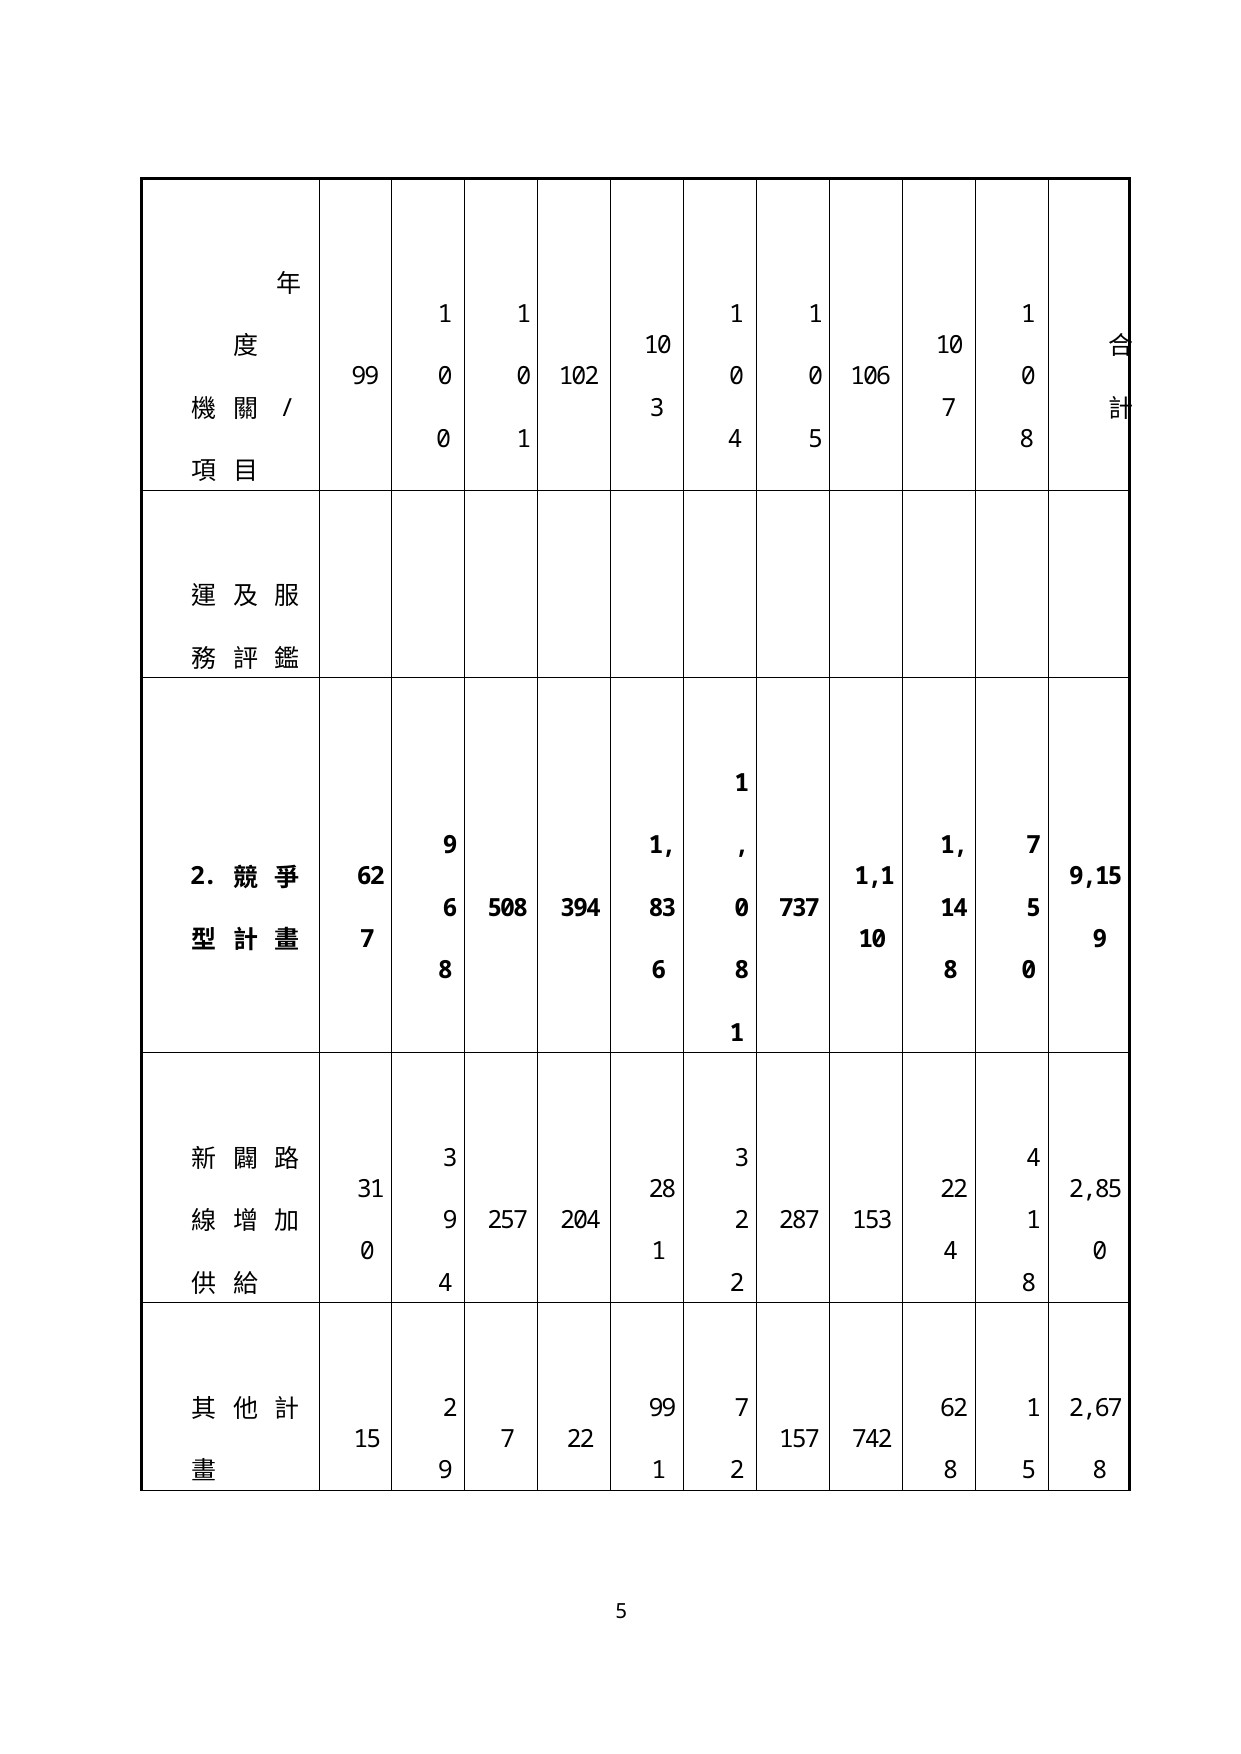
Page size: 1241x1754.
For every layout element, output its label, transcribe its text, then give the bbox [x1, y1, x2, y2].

table_cell 7 [465, 1303, 537, 1490]
table_cell 991 [611, 1303, 683, 1490]
table_header 102 [538, 180, 610, 490]
table_cell 157 [757, 1303, 829, 1490]
table_header 106 [830, 180, 902, 490]
table_cell 310 [320, 1053, 391, 1302]
table_cell 287 [757, 1053, 829, 1302]
table_cell 628 [903, 1303, 975, 1490]
table_cell 750 [976, 678, 1048, 1052]
table_cell [538, 491, 610, 677]
table_cell 281 [611, 1053, 683, 1302]
table_cell [1049, 491, 1128, 677]
table_header 104 [684, 180, 756, 490]
table_cell 394 [538, 678, 610, 1052]
table_cell 418 [976, 1053, 1048, 1302]
table_cell 742 [830, 1303, 902, 1490]
table_cell 224 [903, 1053, 975, 1302]
table_cell 9,159 [1049, 678, 1128, 1052]
table_header 107 [903, 180, 975, 490]
table_cell 257 [465, 1053, 537, 1302]
table_cell 1,836 [611, 678, 683, 1052]
table_cell 2.競爭型計畫 [143, 678, 319, 1052]
table_header 105 [757, 180, 829, 490]
table_cell 2,850 [1049, 1053, 1128, 1302]
table_cell 2,678 [1049, 1303, 1128, 1490]
table_cell 新闢路線增加供給 [143, 1053, 319, 1302]
table_header 年度 機關/項目 [143, 180, 319, 490]
table_cell [465, 491, 537, 677]
table_cell [392, 491, 464, 677]
table_header 108 [976, 180, 1048, 490]
table_cell [903, 491, 975, 677]
table_header 合計 [1049, 180, 1128, 490]
table_cell 1,081 [684, 678, 756, 1052]
table_cell [830, 491, 902, 677]
table_cell 508 [465, 678, 537, 1052]
table_cell 627 [320, 678, 391, 1052]
table_header 99 [320, 180, 391, 490]
table_cell 1,110 [830, 678, 902, 1052]
table_cell 運及服務評鑑 [143, 491, 319, 677]
table_cell 153 [830, 1053, 902, 1302]
table_cell 其他計畫 [143, 1303, 319, 1490]
table_cell 968 [392, 678, 464, 1052]
table_header 103 [611, 180, 683, 490]
table_cell 737 [757, 678, 829, 1052]
table_cell [320, 491, 391, 677]
table_cell 72 [684, 1303, 756, 1490]
table_cell [976, 491, 1048, 677]
table_cell 22 [538, 1303, 610, 1490]
table_cell 15 [320, 1303, 391, 1490]
table_cell 204 [538, 1053, 610, 1302]
table_cell [611, 491, 683, 677]
table_cell [684, 491, 756, 677]
table_cell 1,148 [903, 678, 975, 1052]
table_cell 29 [392, 1303, 464, 1490]
table_cell 15 [976, 1303, 1048, 1490]
table_header 100 [392, 180, 464, 490]
table_cell 322 [684, 1053, 756, 1302]
table_cell [757, 491, 829, 677]
table_cell 394 [392, 1053, 464, 1302]
table_header 101 [465, 180, 537, 490]
